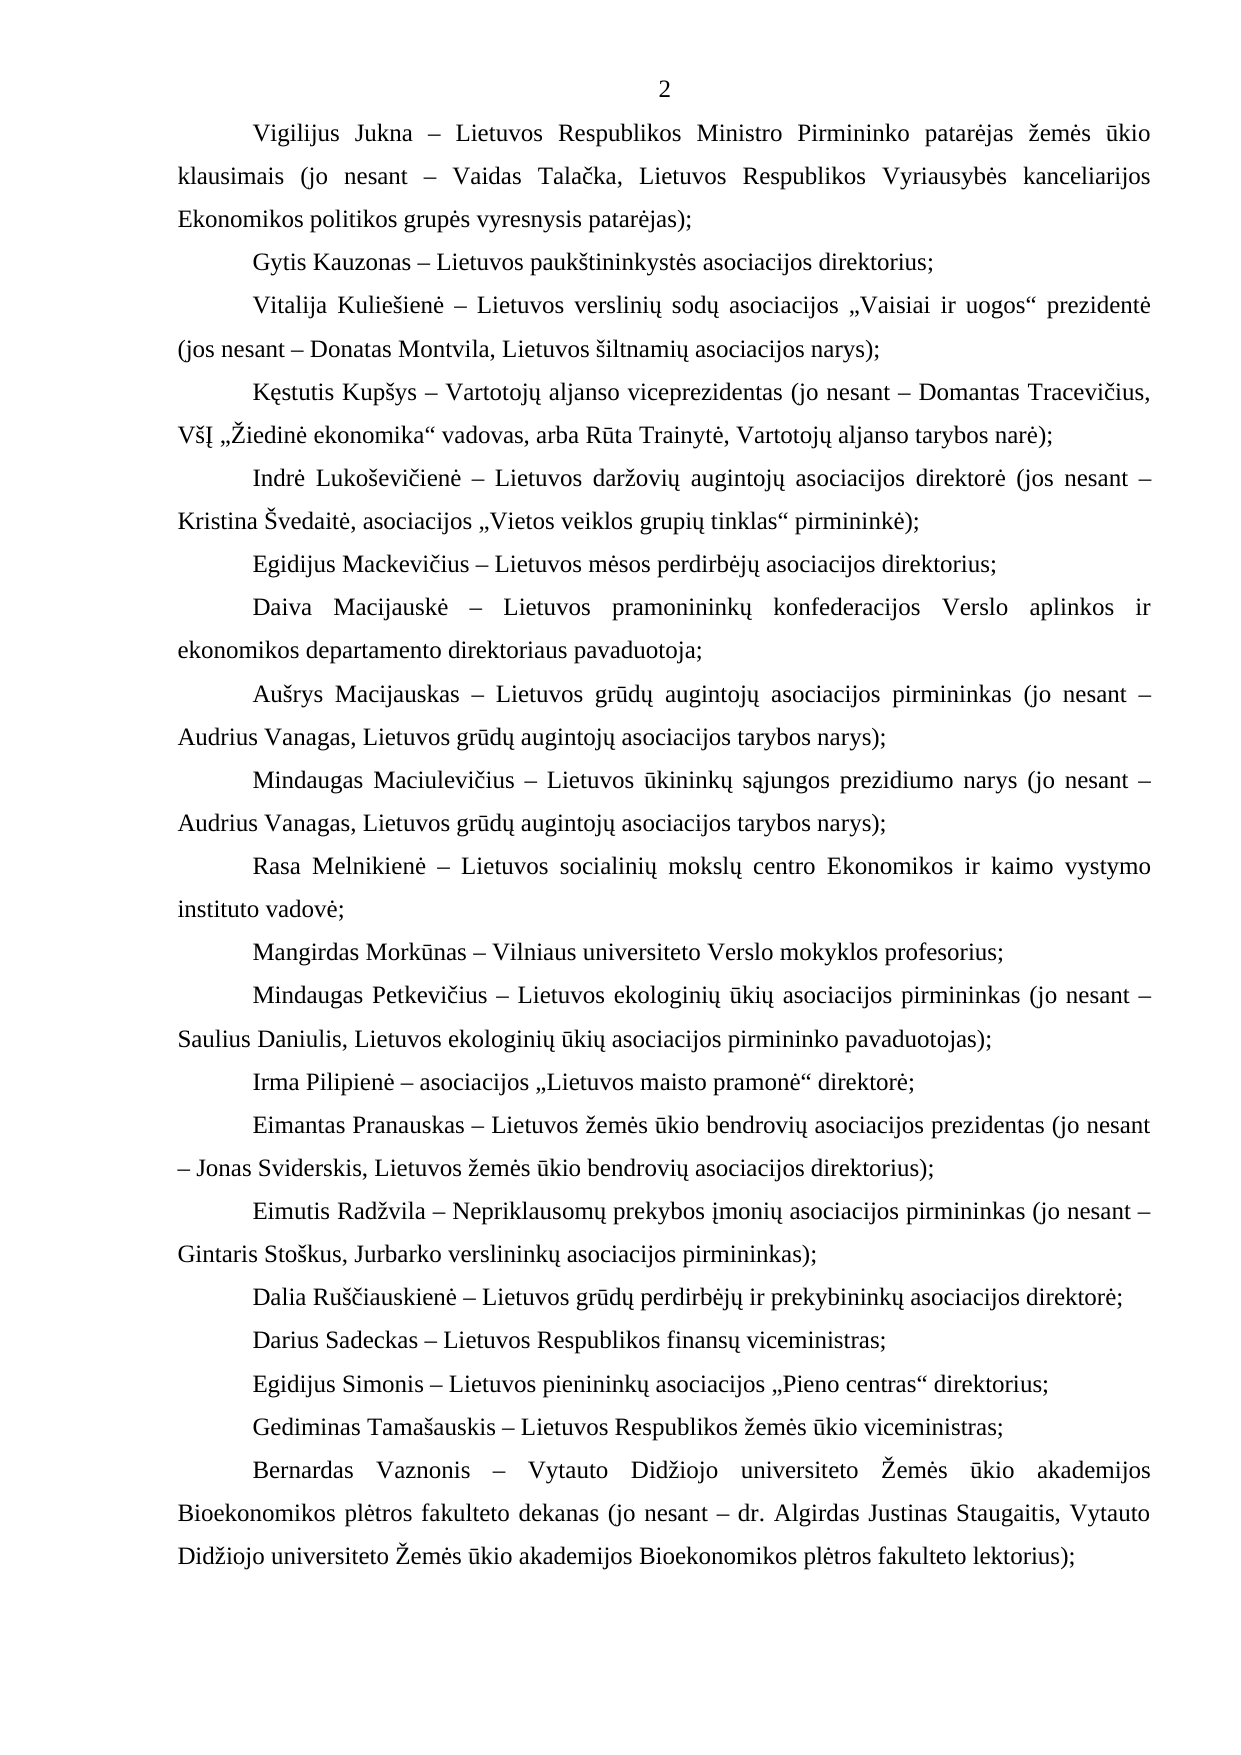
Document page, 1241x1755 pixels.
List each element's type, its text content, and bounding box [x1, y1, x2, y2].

text Egidijus Mackevičius – Lietuvos mėsos perdirbėjų asociacijos direktorius; [177, 549, 1152, 578]
text Eimantas Pranauskas – Lietuvos žemės ūkio bendrovių asociacijos prezidentas (jo nesant – Jonas Sviderskis, Lietuvos žemės ūkio bendrovių asociacijos direktorius); [177, 1110, 1152, 1182]
text Eimutis Radžvila – Nepriklausomų prekybos įmonių asociacijos pirmininkas (jo nesant – Gintaris Stoškus, Jurbarko verslininkų asociacijos pirmininkas); [177, 1196, 1152, 1268]
text Indrė Lukoševičienė – Lietuvos daržovių augintojų asociacijos direktorė (jos nesant – Kristina Švedaitė, asociacijos „Vietos veiklos grupių tinklas“ pirmininkė); [177, 463, 1152, 535]
text Mindaugas Maciulevičius – Lietuvos ūkininkų sąjungos prezidiumo narys (jo nesant – Audrius Vanagas, Lietuvos grūdų augintojų asociacijos tarybos narys); [177, 765, 1152, 837]
text Aušrys Macijauskas – Lietuvos grūdų augintojų asociacijos pirmininkas (jo nesant – Audrius Vanagas, Lietuvos grūdų augintojų asociacijos tarybos narys); [177, 679, 1152, 751]
text Vigilijus Jukna – Lietuvos Respublikos Ministro Pirmininko patarėjas žemės ūkio klausimais (jo nesant – Vaidas Talačka, Lietuvos Respublikos Vyriausybės kanceliarijos Ekonomikos politikos grupės vyresnysis patarėjas); [177, 118, 1152, 233]
text Mangirdas Morkūnas – Vilniaus universiteto Verslo mokyklos profesorius; [177, 937, 1152, 966]
text Kęstutis Kupšys – Vartotojų aljanso viceprezidentas (jo nesant – Domantas Tracevičius, VšĮ „Žiedinė ekonomika“ vadovas, arba Rūta Trainytė, Vartotojų aljanso tarybos narė); [177, 377, 1152, 449]
text Irma Pilipienė – asociacijos „Lietuvos maisto pramonė“ direktorė; [177, 1067, 1152, 1096]
text Bernardas Vaznonis – Vytauto Didžiojo universiteto Žemės ūkio akademijos Bioekonomikos plėtros fakulteto dekanas (jo nesant – dr. Algirdas Justinas Staugaitis, Vytauto Didžiojo universiteto Žemės ūkio akademijos Bioekonomikos plėtros fakulteto lektorius); [177, 1455, 1152, 1570]
text Dalia Ruščiauskienė – Lietuvos grūdų perdirbėjų ir prekybininkų asociacijos direktorė; [177, 1282, 1152, 1311]
text Darius Sadeckas – Lietuvos Respublikos finansų viceministras; [177, 1326, 1152, 1354]
text Daiva Macijauskė – Lietuvos pramonininkų konfederacijos Verslo aplinkos ir ekonomikos departamento direktoriaus pavaduotoja; [177, 592, 1152, 664]
text Rasa Melnikienė – Lietuvos socialinių mokslų centro Ekonomikos ir kaimo vystymo instituto vadovė; [177, 851, 1152, 923]
text Gytis Kauzonas – Lietuvos paukštininkystės asociacijos direktorius; [177, 247, 1152, 276]
text Gediminas Tamašauskis – Lietuvos Respublikos žemės ūkio viceministras; [177, 1412, 1152, 1441]
text Mindaugas Petkevičius – Lietuvos ekologinių ūkių asociacijos pirmininkas (jo nesant – Saulius Daniulis, Lietuvos ekologinių ūkių asociacijos pirmininko pavaduotojas); [177, 981, 1152, 1052]
text Vitalija Kuliešienė – Lietuvos verslinių sodų asociacijos „Vaisiai ir uogos“ prezidentė (jos nesant – Donatas Montvila, Lietuvos šiltnamių asociacijos narys); [177, 291, 1152, 362]
text Egidijus Simonis – Lietuvos pienininkų asociacijos „Pieno centras“ direktorius; [177, 1369, 1152, 1397]
